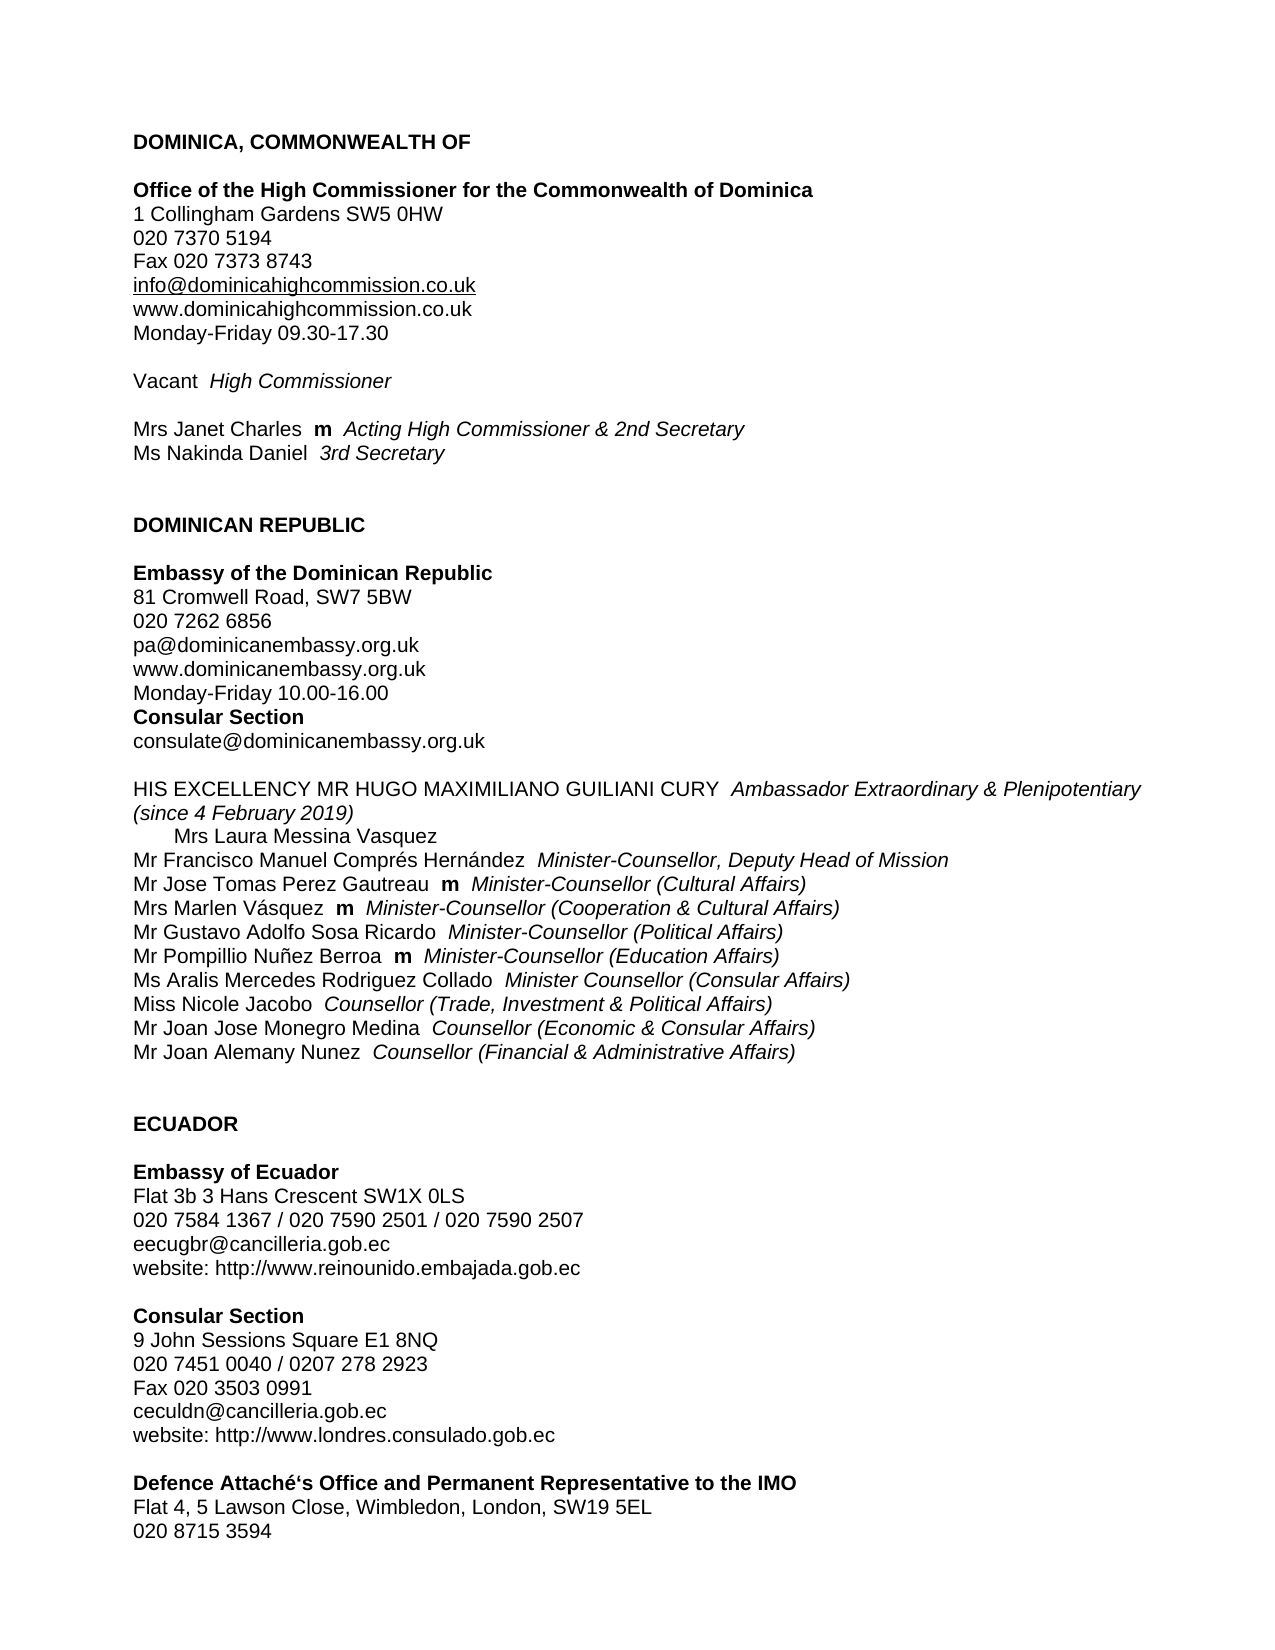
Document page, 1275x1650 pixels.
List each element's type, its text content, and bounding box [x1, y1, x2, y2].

text Mrs Marlen Vásquez m Minister-Counsellor (Cooperation & Cultural Affairs) [133, 896, 1181, 920]
text Ms Aralis Mercedes Rodriguez Collado Minister Counsellor (Consular Affairs) [133, 968, 1181, 992]
text Monday-Friday 09.30-17.30 [133, 321, 1181, 345]
text consulate@dominicanembassy.org.uk [133, 728, 1181, 752]
text Mr Gustavo Adolfo Sosa Ricardo Minister-Counsellor (Political Affairs) [133, 920, 1181, 944]
text Vacant High Commissioner [133, 369, 1181, 393]
text DOMINICA, COMMONWEALTH OF [133, 129, 1181, 153]
text 020 7262 6856 pa@dominicanembassy.org.uk www.dominicanembassy.org.uk Monday-Friday 10.00-16.00 [133, 609, 1181, 704]
text website: http://www.reinounido.embajada.gob.ec [133, 1256, 1181, 1279]
text Mr Jose Tomas Perez Gautreau m Minister-Counsellor (Cultural Affairs) [133, 872, 1181, 896]
text Consular Section [133, 704, 1181, 728]
text 020 7370 5194 [133, 225, 1181, 249]
text 1 Collingham Gardens SW5 0HW [133, 201, 1181, 225]
text Mrs Janet Charles m Acting High Commissioner & 2nd Secretary [133, 417, 1181, 441]
subtitle Consular Section [133, 1303, 1181, 1327]
text Miss Nicole Jacobo Counsellor (Trade, Investment & Political Affairs) [133, 992, 1181, 1016]
text Mr Joan Jose Monegro Medina Counsellor (Economic & Consular Affairs) [133, 1016, 1181, 1040]
text Fax 020 3503 0991 [133, 1375, 1181, 1399]
subtitle Office of the High Commissioner for the Commonwealth of Dominica [133, 177, 1181, 201]
text 020 7451 0040 / 0207 278 2923 [133, 1351, 1181, 1375]
text website: http://www.londres.consulado.gob.ec [133, 1423, 1181, 1447]
text Mrs Laura Messina Vasquez Mr Francisco Manuel Comprés Hernández Minister-Counsellor, Deputy Head of Mission [133, 824, 1181, 872]
text info@dominicahighcommission.co.uk [133, 273, 1181, 297]
text 9 John Sessions Square E1 8NQ [133, 1327, 1181, 1351]
text Flat 3b 3 Hans Crescent SW1X 0LS [133, 1184, 1181, 1208]
text www.dominicahighcommission.co.uk [133, 297, 1181, 321]
text eecugbr@cancilleria.gob.ec [133, 1232, 1181, 1256]
text Mr Pompillio Nuñez Berroa m Minister-Counsellor (Education Affairs) [133, 944, 1181, 968]
text Embassy of Ecuador [133, 1160, 1181, 1184]
text ceculdn@cancilleria.gob.ec [133, 1399, 1181, 1423]
text 020 7584 1367 / 020 7590 2501 / 020 7590 2507 [133, 1208, 1181, 1232]
text Flat 4, 5 Lawson Close, Wimbledon, London, SW19 5EL [133, 1495, 1181, 1519]
text Defence Attaché‘s Office and Permanent Representative to the IMO [133, 1471, 1181, 1495]
text 81 Cromwell Road, SW7 5BW [133, 585, 1181, 609]
text DOMINICAN REPUBLIC [133, 513, 1181, 537]
text Mr Joan Alemany Nunez Counsellor (Financial & Administrative Affairs) [133, 1040, 1181, 1064]
text ECUADOR [133, 1112, 1181, 1136]
text HIS EXCELLENCY MR HUGO MAXIMILIANO GUILIANI CURY Ambassador Extraordinary & Plenipotentiary (since 4 February 2019) [133, 776, 1181, 824]
text 020 8715 3594 [133, 1519, 1181, 1543]
text Embassy of the Dominican Republic [133, 561, 1181, 585]
text Ms Nakinda Daniel 3rd Secretary [133, 441, 1181, 465]
text Fax 020 7373 8743 [133, 249, 1181, 273]
